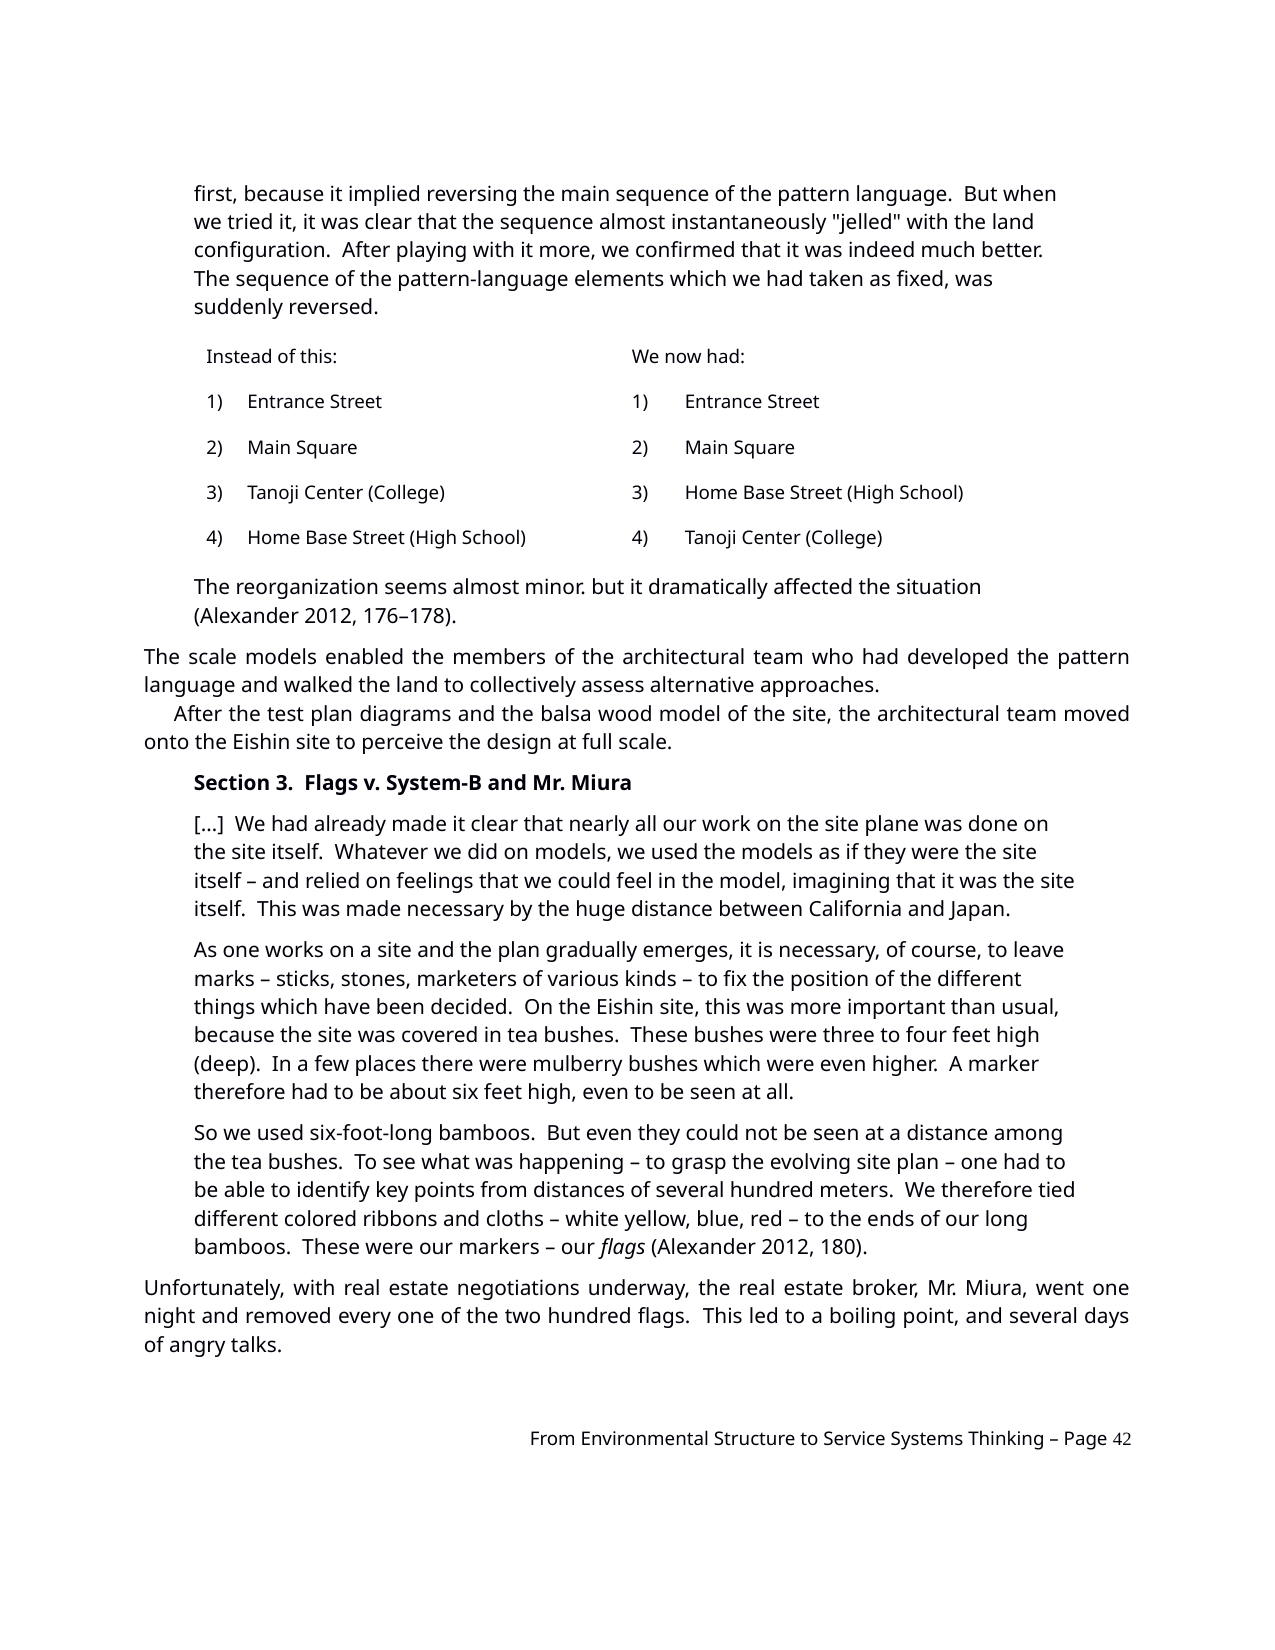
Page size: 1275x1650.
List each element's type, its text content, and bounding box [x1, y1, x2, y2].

text So we used six-foot-long bamboos. But even they could not be seen at a distance among the tea bushes. To see what was happening – to grasp the evolving site plan – one had to be able to identify key points from distances of several hundred meters. We therefore tied different colored ribbons and cloths – white yellow, blue, red – to the ends of our long bamboos. These were our markers – our flags (Alexander 2012, 180). [194, 1118, 1081, 1261]
table_cell 3) [194, 469, 235, 515]
table_cell [602, 515, 619, 560]
text The scale models enabled the members of the architectural team who had developed the pattern language and walked the land to collectively assess alternative approaches. [144, 642, 1131, 699]
table_cell 2) [194, 424, 235, 469]
table_header [602, 334, 619, 379]
text first, because it implied reversing the main sequence of the pattern language. But when we tried it, it was clear that the sequence almost instantaneously "jelled" with the land configuration. After playing with it more, we confirmed that it was indeed much better. The sequence of the pattern-language elements which we had taken as fixed, was suddenly reversed. [194, 179, 1081, 321]
text The reorganization seems almost minor. but it dramatically affected the situation (Alexander 2012, 176–178). [194, 572, 1081, 629]
table_cell Entrance Street [235, 379, 602, 424]
table_cell Tanoji Center (College) [673, 515, 1080, 560]
text As one works on a site and the plan gradually emerges, it is necessary, of course, to leave marks – sticks, stones, marketers of various kinds – to fix the position of the different things which have been decided. On the Eishin site, this was more important than usual, because the site was covered in tea bushes. These bushes were three to four feet high (deep). In a few places there were mulberry bushes which were even higher. A marker therefore had to be about six feet high, even to be seen at all. [194, 935, 1081, 1106]
text […] We had already made it clear that nearly all our work on the site plane was done on the site itself. Whatever we did on models, we used the models as if they were the site itself – and relied on feelings that we could feel in the model, imagining that it was the site itself. This was made necessary by the huge distance between California and Japan. [194, 809, 1081, 923]
table_cell [602, 469, 619, 515]
table_cell 3) [620, 469, 672, 515]
table_cell 4) [620, 515, 672, 560]
table_header Instead of this: [194, 334, 602, 379]
table_cell Home Base Street (High School) [235, 515, 602, 560]
table_cell Main Square [235, 424, 602, 469]
table_cell 4) [194, 515, 235, 560]
text Section 3. Flags v. System-B and Mr. Miura [194, 768, 1081, 797]
table_cell [602, 424, 619, 469]
table_header We now had: [620, 334, 1080, 379]
table_cell Entrance Street [673, 379, 1080, 424]
table_cell Main Square [673, 424, 1080, 469]
table_cell 2) [620, 424, 672, 469]
table_cell Tanoji Center (College) [235, 469, 602, 515]
text Unfortunately, with real estate negotiations underway, the real estate broker, Mr. Miura, went one night and removed every one of the two hundred flags. This led to a boiling point, and several days of angry talks. [144, 1273, 1131, 1358]
table_cell Home Base Street (High School) [673, 469, 1080, 515]
table_cell 1) [620, 379, 672, 424]
table_cell 1) [194, 379, 235, 424]
text After the test plan diagrams and the balsa wood model of the site, the architectural team moved onto the Eishin site to perceive the design at full scale. [144, 699, 1131, 756]
table_cell [602, 379, 619, 424]
